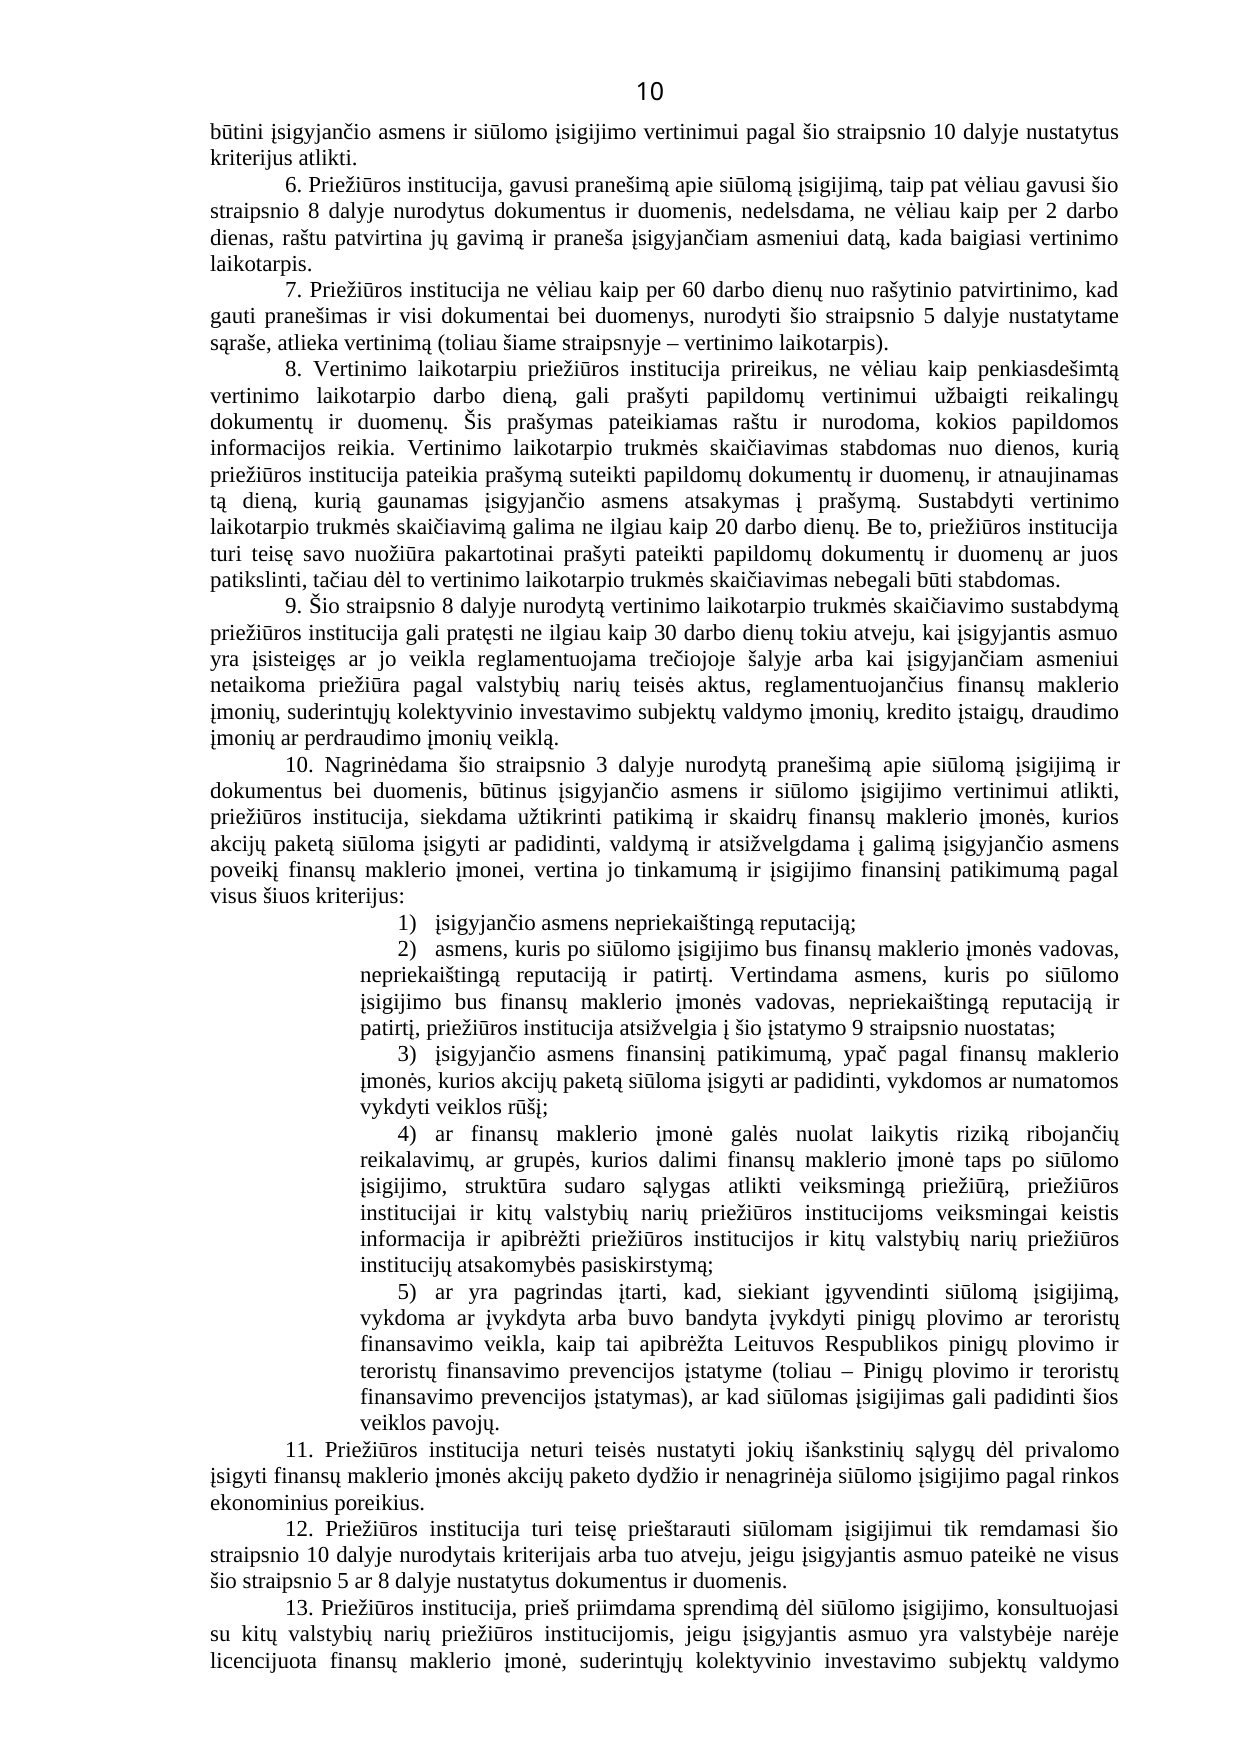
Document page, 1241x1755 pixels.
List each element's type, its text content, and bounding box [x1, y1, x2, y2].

text 9. Šio straipsnio 8 dalyje nurodytą vertinimo laikotarpio trukmės skaičiavimo sustabdymą priežiūros institucija gali pratęsti ne ilgiau kaip 30 darbo dienų tokiu atveju, kai įsigyjantis asmuo yra įsisteigęs ar jo veikla reglamentuojama trečiojoje šalyje arba kai įsigyjančiam asmeniui netaikoma priežiūra pagal valstybių narių teisės aktus, reglamentuojančius finansų maklerio įmonių, suderintųjų kolektyvinio investavimo subjektų valdymo įmonių, kredito įstaigų, draudimo įmonių ar perdraudimo įmonių veiklą. [210, 592, 1120, 751]
text 13. Priežiūros institucija, prieš priimdama sprendimą dėl siūlomo įsigijimo, konsultuojasi su kitų valstybių narių priežiūros institucijomis, jeigu įsigyjantis asmuo yra valstybėje narėje licencijuota finansų maklerio įmonė, suderintųjų kolektyvinio investavimo subjektų valdymo [210, 1594, 1120, 1673]
text 11. Priežiūros institucija neturi teisės nustatyti jokių išankstinių sąlygų dėl privalomo įsigyti finansų maklerio įmonės akcijų paketo dydžio ir nenagrinėja siūlomo įsigijimo pagal rinkos ekonominius poreikius. [210, 1436, 1120, 1515]
list ar yra pagrindas įtarti, kad, siekiant įgyvendinti siūlomą įsigijimą, vykdoma ar įvykdyta arba buvo bandyta įvykdyti pinigų plovimo ar teroristų finansavimo veikla, kaip tai apibrėžta Leituvos Respublikos pinigų plovimo ir teroristų finansavimo prevencijos įstatyme (toliau – Pinigų plovimo ir teroristų finansavimo prevencijos įstatymas), ar kad siūlomas įsigijimas gali padidinti šios veiklos pavojų. [322, 1278, 1120, 1436]
list asmens, kuris po siūlomo įsigijimo bus finansų maklerio įmonės vadovas, nepriekaištingą reputaciją ir patirtį. Vertindama asmens, kuris po siūlomo įsigijimo bus finansų maklerio įmonės vadovas, nepriekaištingą reputaciją ir patirtį, priežiūros institucija atsižvelgia į šio įstatymo 9 straipsnio nuostatas; [322, 935, 1120, 1041]
text 12. Priežiūros institucija turi teisę prieštarauti siūlomam įsigijimui tik remdamasi šio straipsnio 10 dalyje nurodytais kriterijais arba tuo atveju, jeigu įsigyjantis asmuo pateikė ne visus šio straipsnio 5 ar 8 dalyje nustatytus dokumentus ir duomenis. [210, 1515, 1120, 1594]
list ar finansų maklerio įmonė galės nuolat laikytis riziką ribojančių reikalavimų, ar grupės, kurios dalimi finansų maklerio įmonė taps po siūlomo įsigijimo, struktūra sudaro sąlygas atlikti veiksmingą priežiūrą, priežiūros institucijai ir kitų valstybių narių priežiūros institucijoms veiksmingai keistis informacija ir apibrėžti priežiūros institucijos ir kitų valstybių narių priežiūros institucijų atsakomybės pasiskirstymą; [322, 1119, 1120, 1278]
list įsigyjančio asmens finansinį patikimumą, ypač pagal finansų maklerio įmonės, kurios akcijų paketą siūloma įsigyti ar padidinti, vykdomos ar numatomos vykdyti veiklos rūšį; [322, 1041, 1120, 1119]
text būtini įsigyjančio asmens ir siūlomo įsigijimo vertinimui pagal šio straipsnio 10 dalyje nustatytus kriterijus atlikti. [210, 118, 1120, 171]
list įsigyjančio asmens nepriekaištingą reputaciją; [322, 909, 1120, 935]
text 6. Priežiūros institucija, gavusi pranešimą apie siūlomą įsigijimą, taip pat vėliau gavusi šio straipsnio 8 dalyje nurodytus dokumentus ir duomenis, nedelsdama, ne vėliau kaip per 2 darbo dienas, raštu patvirtina jų gavimą ir praneša įsigyjančiam asmeniui datą, kada baigiasi vertinimo laikotarpis. [210, 171, 1120, 276]
text 7. Priežiūros institucija ne vėliau kaip per 60 darbo dienų nuo rašytinio patvirtinimo, kad gauti pranešimas ir visi dokumentai bei duomenys, nurodyti šio straipsnio 5 dalyje nustatytame sąraše, atlieka vertinimą (toliau šiame straipsnyje – vertinimo laikotarpis). [210, 276, 1120, 355]
text 8. Vertinimo laikotarpiu priežiūros institucija prireikus, ne vėliau kaip penkiasdešimtą vertinimo laikotarpio darbo dieną, gali prašyti papildomų vertinimui užbaigti reikalingų dokumentų ir duomenų. Šis prašymas pateikiamas raštu ir nurodoma, kokios papildomos informacijos reikia. Vertinimo laikotarpio trukmės skaičiavimas stabdomas nuo dienos, kurią priežiūros institucija pateikia prašymą suteikti papildomų dokumentų ir duomenų, ir atnaujinamas tą dieną, kurią gaunamas įsigyjančio asmens atsakymas į prašymą. Sustabdyti vertinimo laikotarpio trukmės skaičiavimą galima ne ilgiau kaip 20 darbo dienų. Be to, priežiūros institucija turi teisę savo nuožiūra pakartotinai prašyti pateikti papildomų dokumentų ir duomenų ar juos patikslinti, tačiau dėl to vertinimo laikotarpio trukmės skaičiavimas nebegali būti stabdomas. [210, 355, 1120, 592]
text 10. Nagrinėdama šio straipsnio 3 dalyje nurodytą pranešimą apie siūlomą įsigijimą ir dokumentus bei duomenis, būtinus įsigyjančio asmens ir siūlomo įsigijimo vertinimui atlikti, priežiūros institucija, siekdama užtikrinti patikimą ir skaidrų finansų maklerio įmonės, kurios akcijų paketą siūloma įsigyti ar padidinti, valdymą ir atsižvelgdama į galimą įsigyjančio asmens poveikį finansų maklerio įmonei, vertina jo tinkamumą ir įsigijimo finansinį patikimumą pagal visus šiuos kriterijus: [210, 751, 1120, 909]
